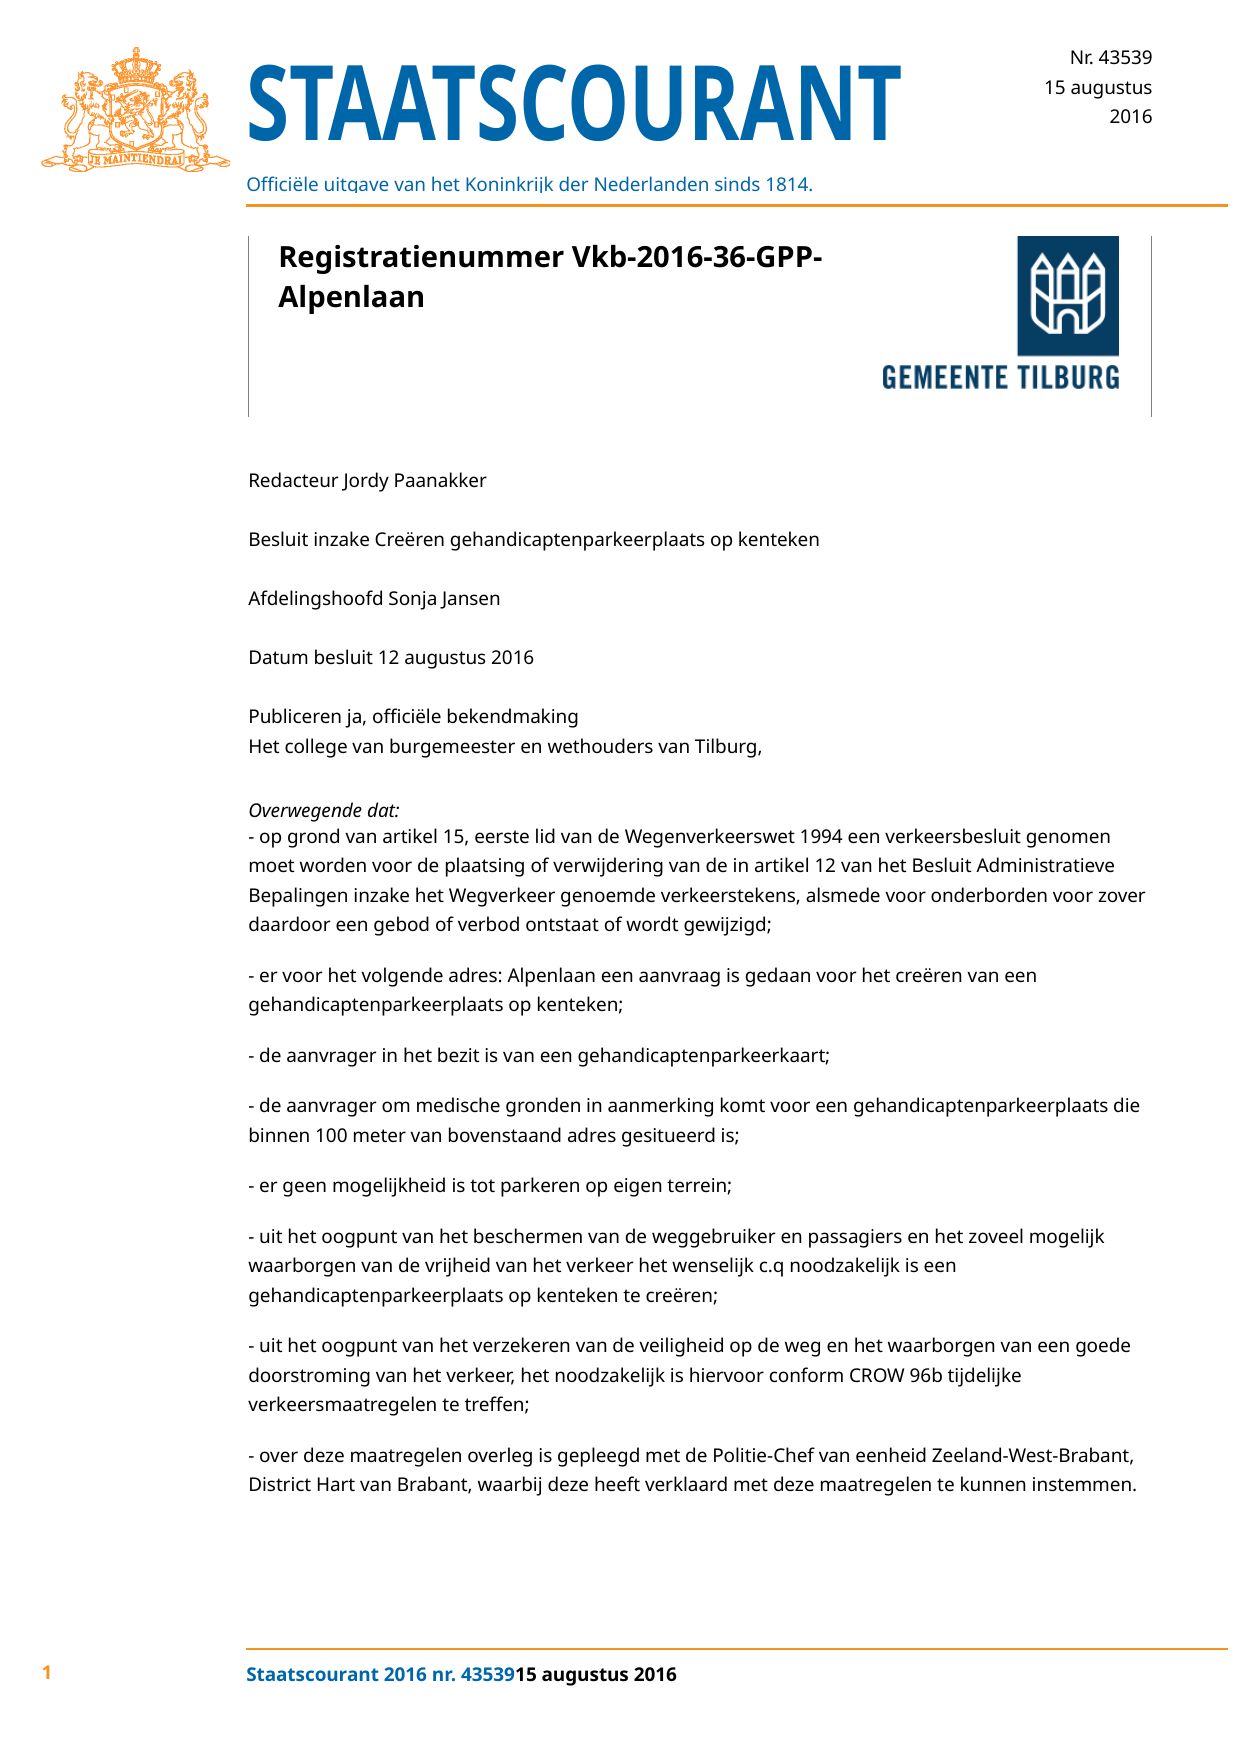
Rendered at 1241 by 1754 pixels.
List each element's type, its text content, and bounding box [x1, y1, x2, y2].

text Afdelingshoofd Sonja Jansen [248, 585, 1152, 611]
text - er voor het volgende adres: Alpenlaan een aanvraag is gedaan voor het creëren van een gehandicaptenparkeerplaats op kenteken; [248, 962, 1152, 1017]
table_header Registratienummer Vkb-2016-36-GPP-Alpenlaan [249, 236, 850, 417]
text - de aanvrager in het bezit is van een gehandicaptenparkeerkaart; [248, 1042, 1152, 1068]
text - over deze maatregelen overleg is gepleegd met de Politie-Chef van eenheid Zeeland-West-Brabant, District Hart van Brabant, waarbij deze heeft verklaard met deze maatregelen te kunnen instemmen. [248, 1442, 1152, 1497]
text Redacteur Jordy Paanakker [248, 467, 1152, 493]
text - er geen mogelijkheid is tot parkeren op eigen terrein; [248, 1172, 1152, 1198]
table_header [850, 236, 1151, 417]
text - de aanvrager om medische gronden in aanmerking komt voor een gehandicaptenparkeerplaats die binnen 100 meter van bovenstaand adres gesitueerd is; [248, 1092, 1152, 1148]
picture [882, 236, 1119, 391]
text - uit het oogpunt van het verzekeren van de veiligheid op de weg en het waarborgen van een goede doorstroming van het verkeer, het noodzakelijk is hiervoor conform CROW 96b tijdelijke verkeersmaatregelen te treffen; [248, 1332, 1152, 1417]
text Overwegende dat: [248, 797, 1152, 823]
picture [41, 47, 231, 172]
text Publiceren ja, officiële bekendmaking [248, 703, 1152, 729]
text Datum besluit 12 augustus 2016 [248, 644, 1152, 670]
text Besluit inzake Creëren gehandicaptenparkeerplaats op kenteken [248, 526, 1152, 552]
text - uit het oogpunt van het beschermen van de weggebruiker en passagiers en het zoveel mogelijk waarborgen van de vrijheid van het verkeer het wenselijk c.q noodzakelijk is een gehandicaptenparkeerplaats op kenteken te creëren; [248, 1223, 1152, 1308]
text Het college van burgemeester en wethouders van Tilburg, [248, 733, 1152, 759]
text - op grond van artikel 15, eerste lid van de Wegenverkeerswet 1994 een verkeersbesluit genomen moet worden voor de plaatsing of verwijdering van de in artikel 12 van het Besluit Administratieve Bepalingen inzake het Wegverkeer genoemde verkeerstekens, alsmede voor onderborden voor zover daardoor een gebod of verbod ontstaat of wordt gewijzigd; [248, 823, 1152, 937]
